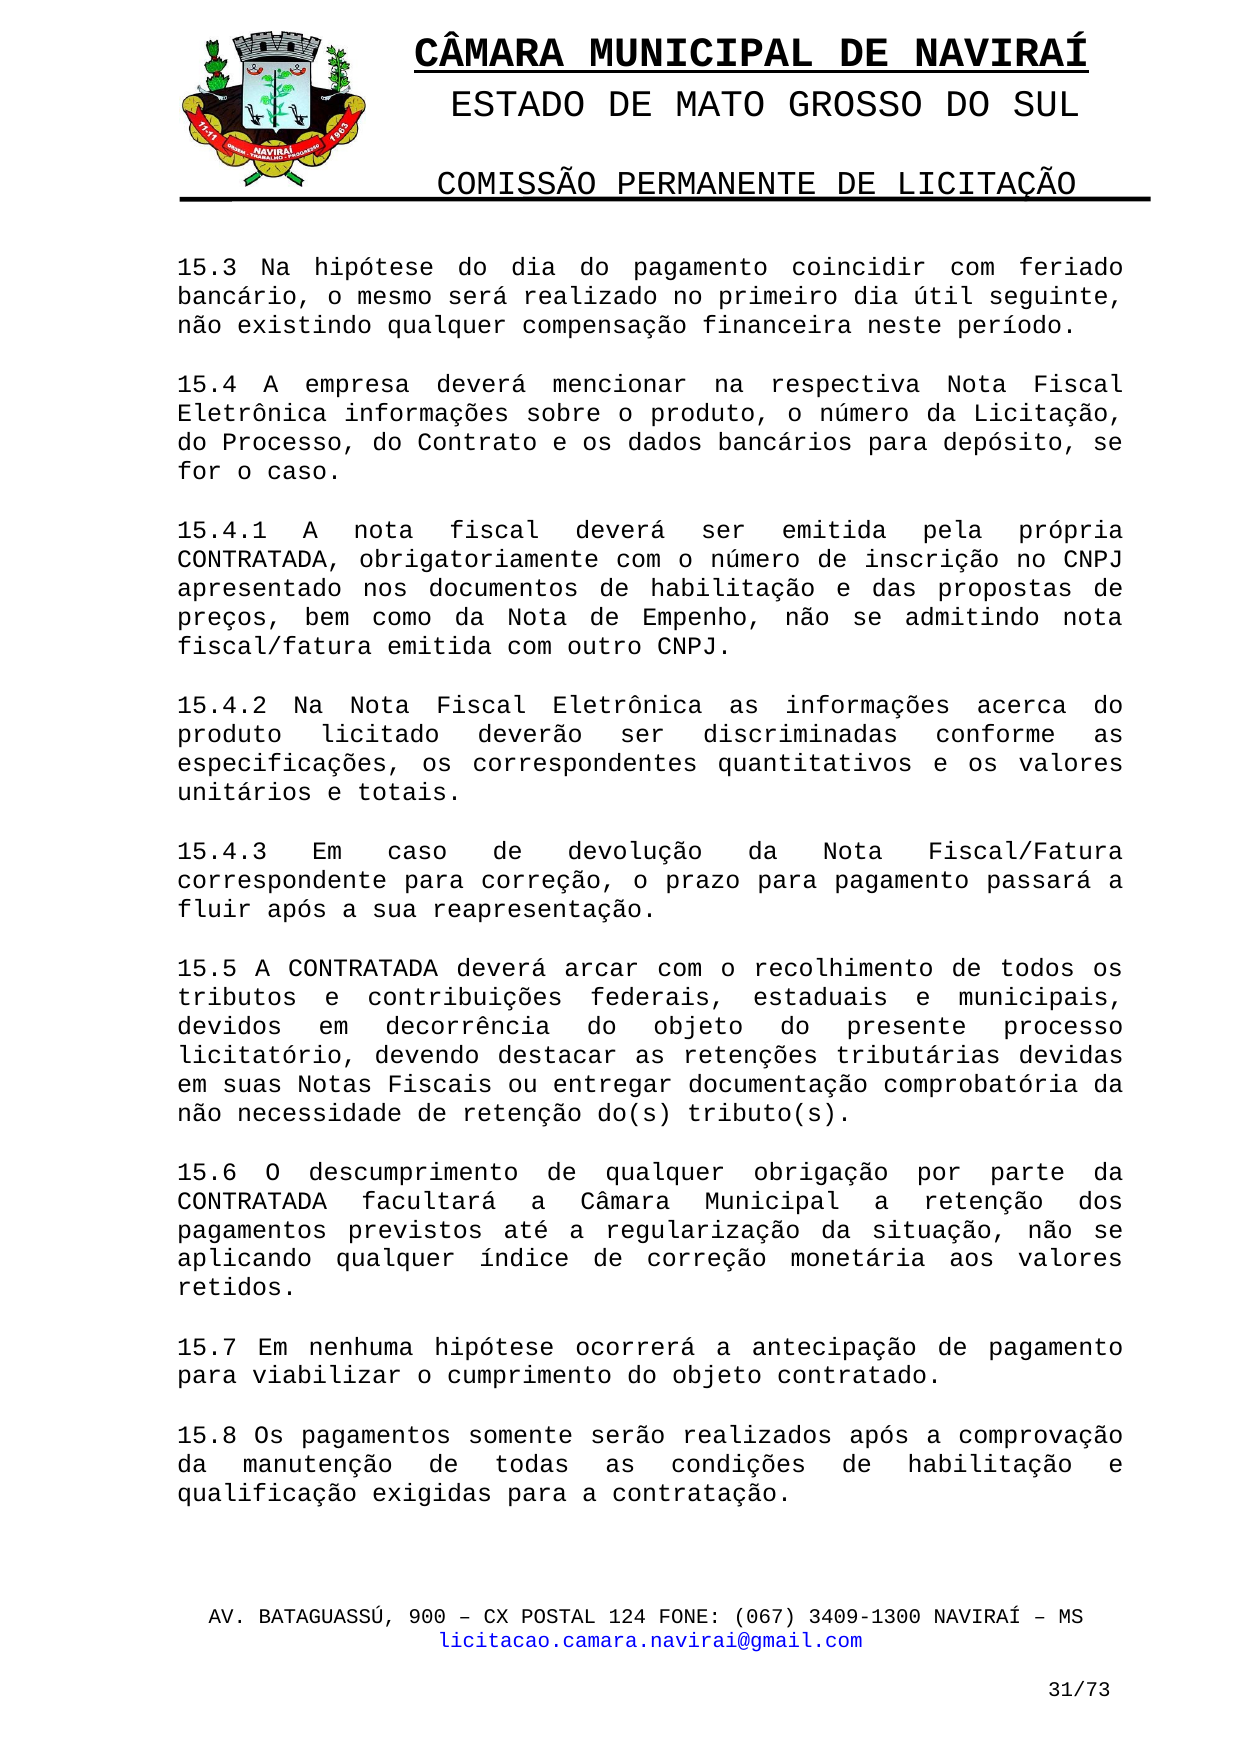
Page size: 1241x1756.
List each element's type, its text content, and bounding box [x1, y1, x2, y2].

text 15.4.1 A nota fiscal deverá ser emitida pela própria CONTRATADA, obrigatoriamente com o número de inscrição no CNPJ apresentado nos documentos de habilitação e das propostas de preços, bem como da Nota de Empenho, não se admitindo nota fiscal/fatura emitida com outro CNPJ. [177, 518, 1123, 662]
text 15.4 A empresa deverá mencionar na respectiva Nota Fiscal Eletrônica informações sobre o produto, o número da Licitação, do Processo, do Contrato e os dados bancários para depósito, se for o caso. [177, 372, 1123, 487]
text 15.7 Em nenhuma hipótese ocorrerá a antecipação de pagamento para viabilizar o cumprimento do objeto contratado. [177, 1334, 1123, 1391]
text 15.6 O descumprimento de qualquer obrigação por parte da CONTRATADA facultará a Câmara Municipal a retenção dos pagamentos previstos até a regularização da situação, não se aplicando qualquer índice de correção monetária aos valores retidos. [177, 1159, 1123, 1303]
text 15.5 A CONTRATADA deverá arcar com o recolhimento de todos os tributos e contribuições federais, estaduais e municipais, devidos em decorrência do objeto do presente processo licitatório, devendo destacar as retenções tributárias devidas em suas Notas Fiscais ou entregar documentação comprobatória da não necessidade de retenção do(s) tributo(s). [177, 956, 1123, 1128]
text 15.3 Na hipótese do dia do pagamento coincidir com feriado bancário, o mesmo será realizado no primeiro dia útil seguinte, não existindo qualquer compensação financeira neste período. [177, 255, 1123, 341]
text 15.4.3 Em caso de devolução da Nota Fiscal/Fatura correspondente para correção, o prazo para pagamento passará a fluir após a sua reapresentação. [177, 839, 1123, 925]
text 15.4.2 Na Nota Fiscal Eletrônica as informações acerca do produto licitado deverão ser discriminadas conforme as especificações, os correspondentes quantitativos e os valores unitários e totais. [177, 693, 1123, 808]
text 15.8 Os pagamentos somente serão realizados após a comprovação da manutenção de todas as condições de habilitação e qualificação exigidas para a contratação. [177, 1422, 1123, 1508]
